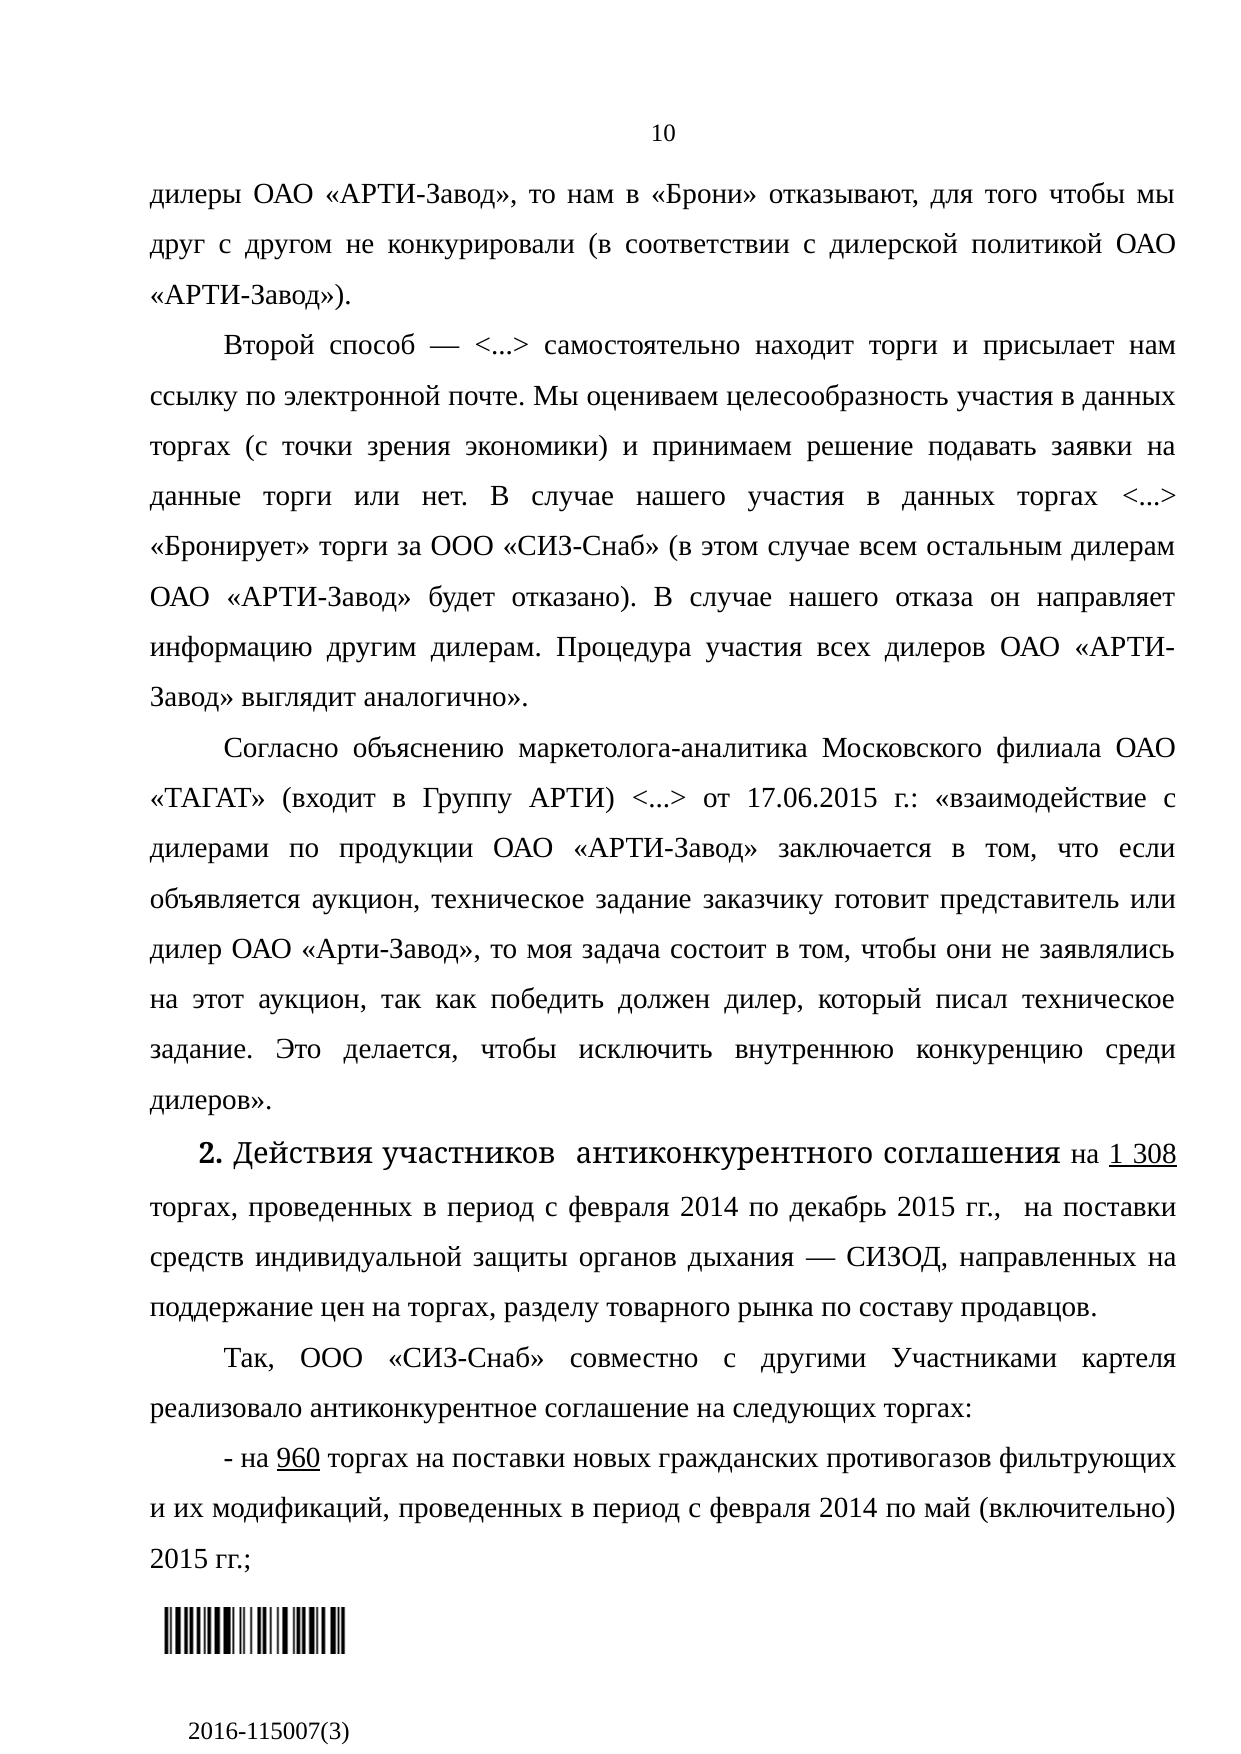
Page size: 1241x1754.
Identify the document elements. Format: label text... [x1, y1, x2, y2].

picture [149, 1607, 363, 1654]
text Так, ООО «СИЗ-Снаб» совместно с другими Участниками картеля реализовало антиконкурентное соглашение на следующих торгах: [149, 1340, 1177, 1423]
text Согласно объяснению маркетолога-аналитика Московского филиала ОАО «ТАГАТ» (входит в Группу АРТИ) <...> от 17.06.2015 г.: «взаимодействие с дилерами по продукции ОАО «АРТИ-Завод» заключается в том, что если объявляется аукцион, техническое задание заказчику готовит представитель или дилер ОАО «Арти-Завод», то моя задача состоит в том, чтобы они не заявлялись на этот аукцион, так как победить должен дилер, который писал техническое задание. Это делается, чтобы исключить внутреннюю конкуренцию среди дилеров». [149, 730, 1177, 1116]
text дилеры ОАО «АРТИ-Завод», то нам в «Брони» отказывают, для того чтобы мы друг с другом не конкурировали (в соответствии с дилерской политикой ОАО «АРТИ-Завод»). [149, 176, 1177, 311]
list 2. Действия участников антиконкурентного соглашения на 1 308 торгах, проведенных в период с февраля 2014 по декабрь 2015 гг., на поставки средств индивидуальной защиты органов дыхания — СИЗОД, направленных на поддержание цен на торгах, разделу товарного рынка по составу продавцов. [149, 1132, 1177, 1323]
text Второй способ — <...> самостоятельно находит торги и присылает нам ссылку по электронной почте. Мы оцениваем целесообразность участия в данных торгах (с точки зрения экономики) и принимаем решение подавать заявки на данные торги или нет. В случае нашего участия в данных торгах <...> «Бронирует» торги за ООО «СИЗ-Снаб» (в этом случае всем остальным дилерам ОАО «АРТИ-Завод» будет отказано). В случае нашего отказа он направляет информацию другим дилерам. Процедура участия всех дилеров ОАО «АРТИ-Завод» выглядит аналогично». [149, 327, 1177, 713]
text - на 960 торгах на поставки новых гражданских противогазов фильтрующих и их модификаций, проведенных в период с февраля 2014 по май (включительно) 2015 гг.; [149, 1440, 1177, 1574]
